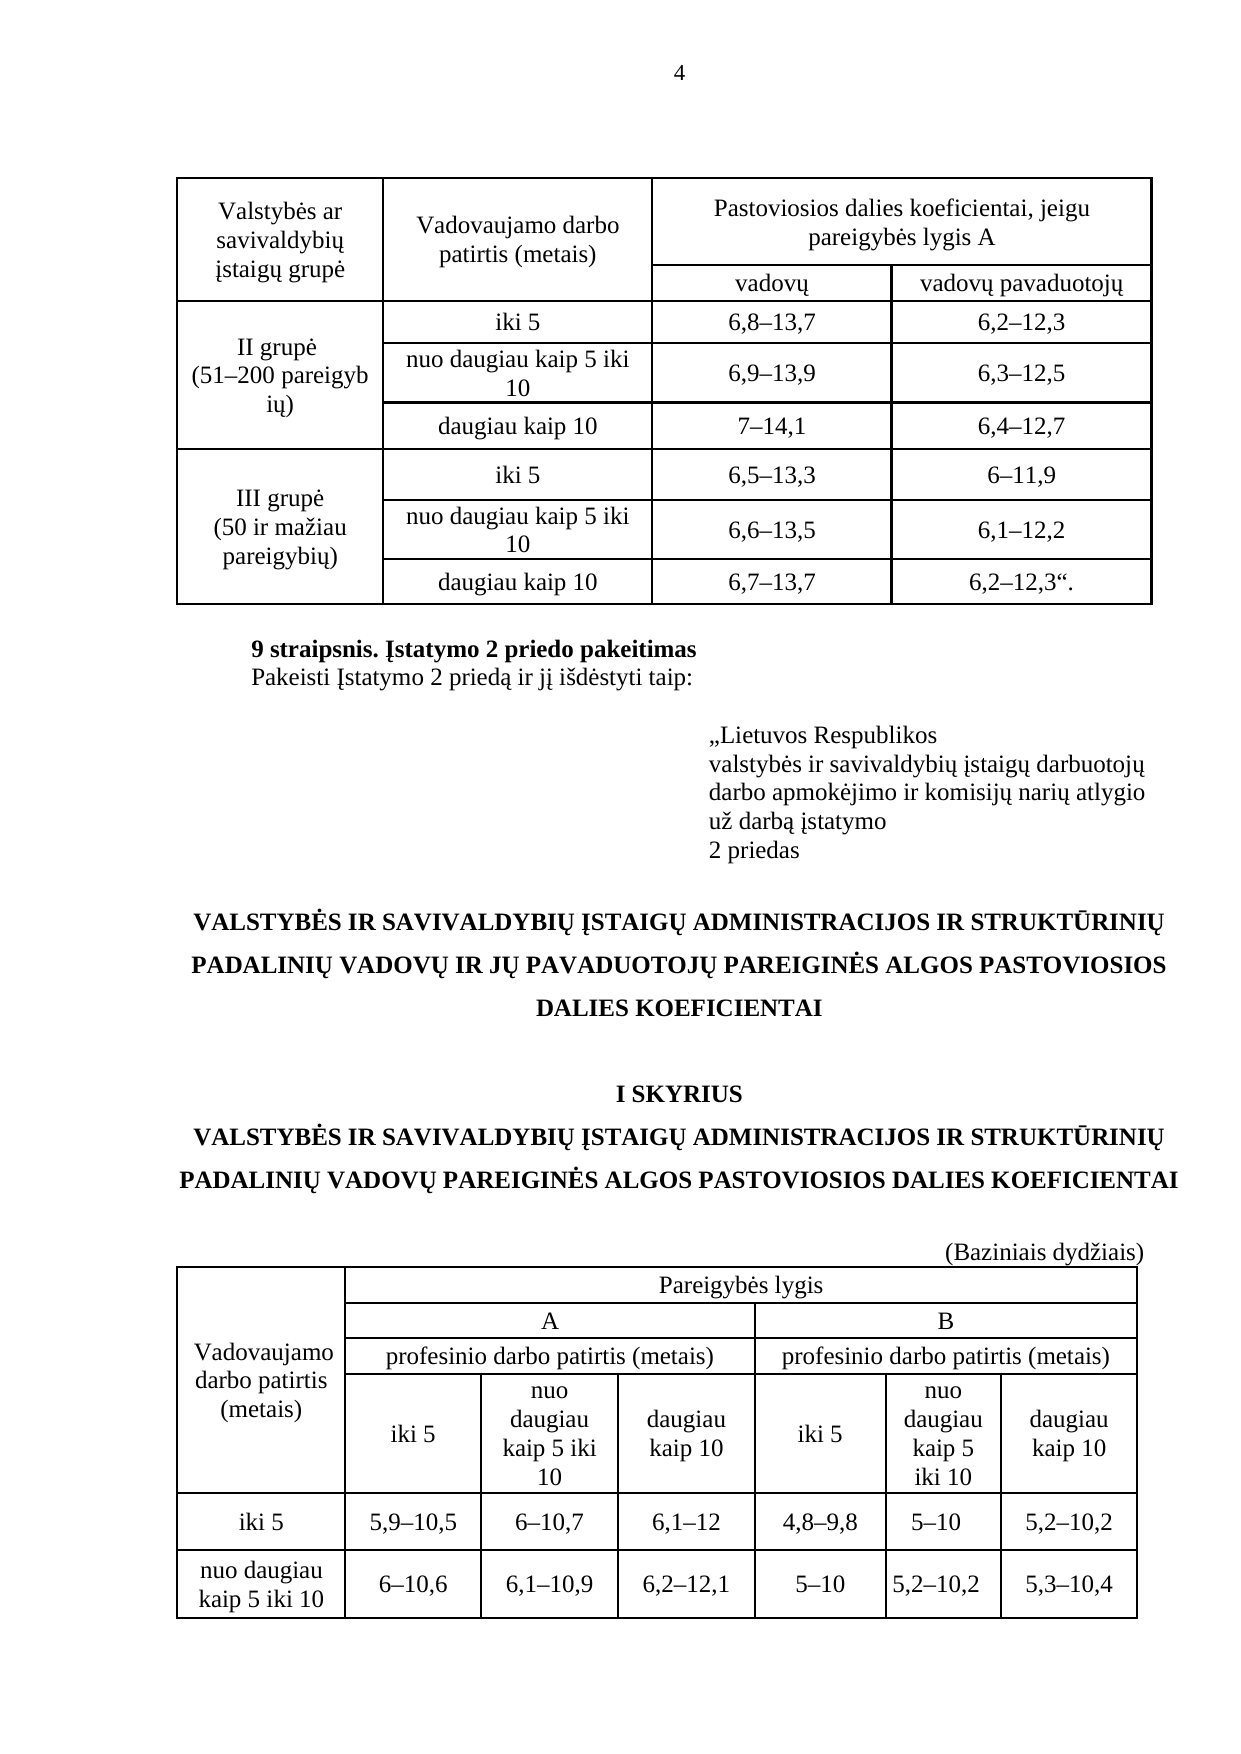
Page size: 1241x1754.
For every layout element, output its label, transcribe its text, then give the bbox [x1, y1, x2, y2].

text darbo apmokėjimo ir komisijų narių atlygio [709, 777, 1181, 806]
table_cell 6,4–12,7 [893, 404, 1150, 448]
table_cell 6–11,9 [893, 450, 1150, 499]
table_cell profesinio darbo patirtis (metais) [756, 1339, 1136, 1372]
table_cell nuo daugiau kaip 5 iki 10 [384, 344, 651, 401]
table_cell nuo daugiau kaip 5 iki 10 [482, 1375, 617, 1492]
text Pakeisti Įstatymo 2 priedą ir jį išdėstyti taip: [251, 662, 1181, 691]
table_cell iki 5 [384, 302, 651, 342]
table_cell nuo daugiau kaip 5 iki 10 [887, 1375, 1000, 1492]
table_cell vadovų [653, 266, 890, 299]
table_cell 6,5–13,3 [653, 450, 890, 499]
table_cell iki 5 [756, 1375, 885, 1492]
table_cell daugiau kaip 10 [384, 560, 651, 603]
table_cell 6,2–12,3 [893, 302, 1150, 342]
table_cell iki 5 [346, 1375, 480, 1492]
text VALSTYBĖS IR SAVIVALDYBIŲ ĮSTAIGŲ ADMINISTRACIJOS IR STRUKTŪRINIŲ PADALINIŲ VADOVŲ PAREIGINĖS ALGOS PASTOVIOSIOS DALIES KOEFICIENTAI [177, 1122, 1181, 1194]
table_cell 6,1–12,2 [893, 501, 1150, 558]
text 2 priedas [177, 835, 1181, 864]
table_cell daugiau kaip 10 [384, 404, 651, 448]
table_cell vadovų pavaduotojų [893, 266, 1150, 299]
table_cell 5,2–10,2 [1002, 1494, 1136, 1548]
table_cell 6,9–13,9 [653, 344, 890, 401]
table_header Vadovaujamo darbo patirtis (metais) [178, 1268, 344, 1492]
text (Baziniais dydžiais) [177, 1237, 1181, 1266]
table_cell 6,8–13,7 [653, 302, 890, 342]
table_cell 6,7–13,7 [653, 560, 890, 603]
table_cell 6,1–10,9 [482, 1551, 617, 1617]
text „Lietuvos Respublikos [709, 720, 1181, 749]
table_cell 6–10,7 [482, 1494, 617, 1548]
table_cell 5,3–10,4 [1002, 1551, 1136, 1617]
table_header Pareigybės lygis [346, 1268, 1136, 1302]
table_header Valstybės ar savivaldybių įstaigų grupė [178, 179, 382, 299]
table_cell A [346, 1304, 754, 1337]
table_cell 6,2–12,1 [619, 1551, 754, 1617]
table_cell III grupė (50 ir mažiau pareigybių) [178, 450, 382, 603]
table_cell iki 5 [384, 450, 651, 499]
table_cell 5,9–10,5 [346, 1494, 480, 1548]
table_cell 5,2–10,2 [887, 1551, 1000, 1617]
text 9 straipsnis. Įstatymo 2 priedo pakeitimas [251, 634, 1181, 662]
table_header Vadovaujamo darbo patirtis (metais) [384, 179, 651, 299]
table_cell II grupė (51–200 pareigybių) [178, 302, 382, 448]
table_cell daugiau kaip 10 [1002, 1375, 1136, 1492]
text už darbą įstatymo [709, 806, 1181, 835]
table_cell nuo daugiau kaip 5 iki 10 [384, 501, 651, 558]
table_cell daugiau kaip 10 [619, 1375, 754, 1492]
table_header Pastoviosios dalies koeficientai, jeigu pareigybės lygis A [653, 179, 1150, 264]
table_cell 5–10 [887, 1494, 1000, 1548]
table_cell nuo daugiau kaip 5 iki 10 [178, 1551, 344, 1617]
text I SKYRIUS [177, 1079, 1181, 1108]
table_cell 6–10,6 [346, 1551, 480, 1617]
table_cell 4,8–9,8 [756, 1494, 885, 1548]
table_cell 6,3–12,5 [893, 344, 1150, 401]
table_cell iki 5 [178, 1494, 344, 1548]
table_cell 6,2–12,3“. [893, 560, 1150, 603]
table_cell 5–10 [756, 1551, 885, 1617]
table_cell B [756, 1304, 1136, 1337]
table_cell 7–14,1 [653, 404, 890, 448]
text VALSTYBĖS IR SAVIVALDYBIŲ ĮSTAIGŲ ADMINISTRACIJOS IR STRUKTŪRINIŲ PADALINIŲ VADOVŲ IR JŲ PAVADUOTOJŲ PAREIGINĖS ALGOS PASTOVIOSIOS DALIES KOEFICIENTAI [177, 907, 1181, 1022]
table_cell profesinio darbo patirtis (metais) [346, 1339, 754, 1372]
text valstybės ir savivaldybių įstaigų darbuotojų [709, 749, 1181, 777]
table_cell 6,6–13,5 [653, 501, 890, 558]
table_cell 6,1–12 [619, 1494, 754, 1548]
